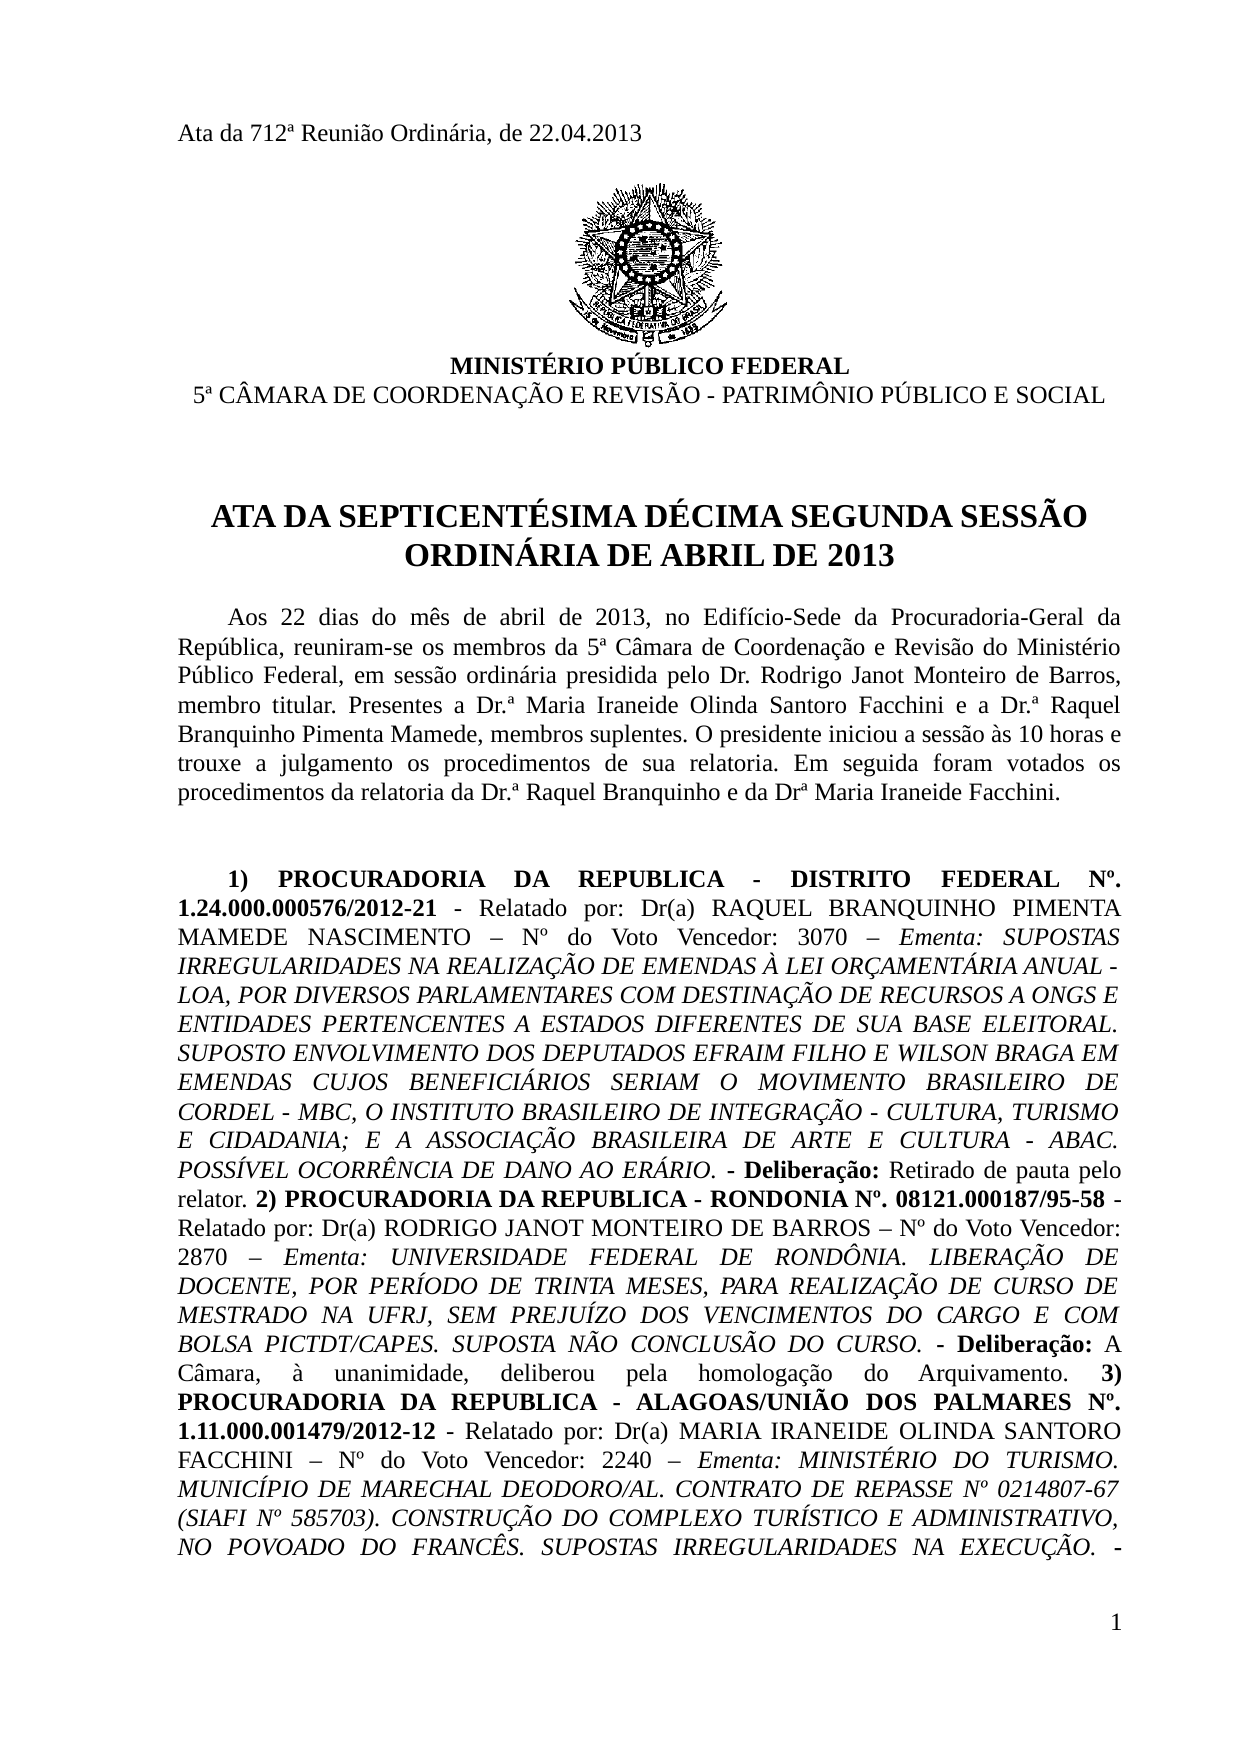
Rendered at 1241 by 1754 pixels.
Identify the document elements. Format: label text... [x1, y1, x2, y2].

text 5ª CÂMARA DE COORDENAÇÃO E REVISÃO - PATRIMÔNIO PÚBLICO E SOCIAL [177, 380, 1122, 409]
text 1) PROCURADORIA DA REPUBLICA - DISTRITO FEDERAL Nº. 1.24.000.000576/2012-21 - Relatado por: Dr(a) RAQUEL BRANQUINHO PIMENTA MAMEDE NASCIMENTO – Nº do Voto Vencedor: 3070 – Ementa: SUPOSTAS IRREGULARIDADES NA REALIZAÇÃO DE EMENDAS À LEI ORÇAMENTÁRIA ANUAL - LOA, POR DIVERSOS PARLAMENTARES COM DESTINAÇÃO DE RECURSOS A ONGS E ENTIDADES PERTENCENTES A ESTADOS DIFERENTES DE SUA BASE ELEITORAL. SUPOSTO ENVOLVIMENTO DOS DEPUTADOS EFRAIM FILHO E WILSON BRAGA EM EMENDAS CUJOS BENEFICIÁRIOS SERIAM O MOVIMENTO BRASILEIRO DE CORDEL - MBC, O INSTITUTO BRASILEIRO DE INTEGRAÇÃO - CULTURA, TURISMO E CIDADANIA; E A ASSOCIAÇÃO BRASILEIRA DE ARTE E CULTURA - ABAC. POSSÍVEL OCORRÊNCIA DE DANO AO ERÁRIO. - Deliberação: Retirado de pauta pelo relator. 2) PROCURADORIA DA REPUBLICA - RONDONIA Nº. 08121.000187/95-58 - Relatado por: Dr(a) RODRIGO JANOT MONTEIRO DE BARROS – Nº do Voto Vencedor: 2870 – Ementa: UNIVERSIDADE FEDERAL DE RONDÔNIA. LIBERAÇÃO DE DOCENTE, POR PERÍODO DE TRINTA MESES, PARA REALIZAÇÃO DE CURSO DE MESTRADO NA UFRJ, SEM PREJUÍZO DOS VENCIMENTOS DO CARGO E COM BOLSA PICTDT/CAPES. SUPOSTA NÃO CONCLUSÃO DO CURSO. - Deliberação: A Câmara, à unanimidade, deliberou pela homologação do Arquivamento. 3) PROCURADORIA DA REPUBLICA - ALAGOAS/UNIÃO DOS PALMARES Nº. 1.11.000.001479/2012-12 - Relatado por: Dr(a) MARIA IRANEIDE OLINDA SANTORO FACCHINI – Nº do Voto Vencedor: 2240 – Ementa: MINISTÉRIO DO TURISMO. MUNICÍPIO DE MARECHAL DEODORO/AL. CONTRATO DE REPASSE Nº 0214807-67 (SIAFI Nº 585703). CONSTRUÇÃO DO COMPLEXO TURÍSTICO E ADMINISTRATIVO, NO POVOADO DO FRANCÊS. SUPOSTAS IRREGULARIDADES NA EXECUÇÃO. [177, 864, 1122, 1561]
text MINISTÉRIO PÚBLICO FEDERAL [177, 351, 1122, 380]
picture [553, 181, 746, 348]
text Aos 22 dias do mês de abril de 2013, no Edifício-Sede da Procuradoria-Geral da República, reuniram-se os membros da 5ª Câmara de Coordenação e Revisão do Ministério Público Federal, em sessão ordinária presidida pelo Dr. Rodrigo Janot Monteiro de Barros, membro titular. Presentes a Dr.ª Maria Iraneide Olinda Santoro Facchini e a Dr.ª Raquel Branquinho Pimenta Mamede, membros suplentes. O presidente iniciou a sessão às 10 horas e trouxe a julgamento os procedimentos de sua relatoria. Em seguida foram votados os procedimentos da relatoria da Dr.ª Raquel Branquinho e da Drª Maria Iraneide Facchini. [177, 602, 1122, 806]
text ATA DA SEPTICENTÉSIMA DÉCIMA SEGUNDA SESSÃO ORDINÁRIA DE ABRIL DE 2013 [177, 496, 1122, 573]
